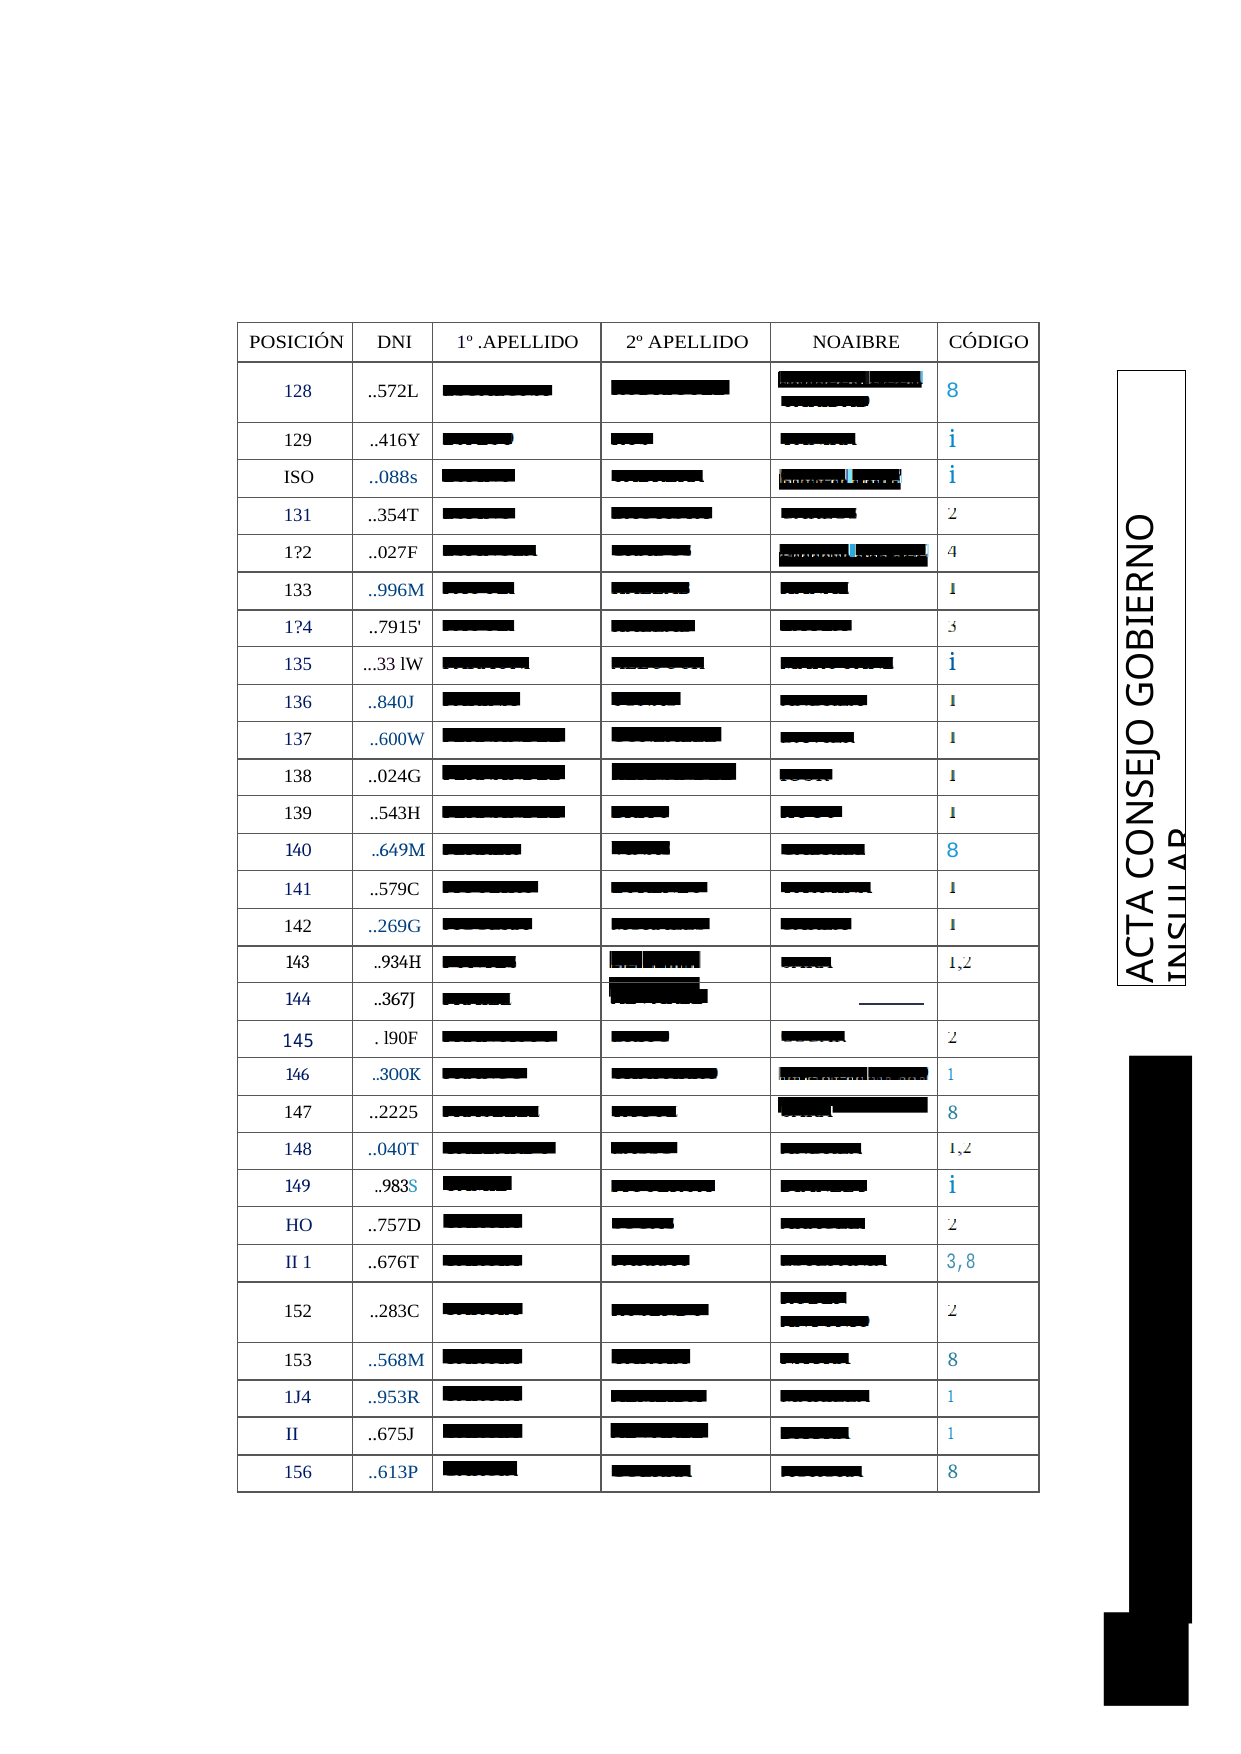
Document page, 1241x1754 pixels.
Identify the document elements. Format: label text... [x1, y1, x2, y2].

picture [611, 1106, 678, 1117]
table_header POSICIÓN [238, 323, 352, 361]
table_cell ..613P [353, 1456, 432, 1491]
table_cell [433, 722, 600, 758]
table_cell [771, 871, 937, 907]
picture [611, 1068, 718, 1079]
picture [611, 1390, 707, 1402]
table_cell 144 [238, 983, 352, 1020]
picture [780, 620, 852, 631]
picture [949, 807, 956, 818]
picture [780, 1180, 868, 1192]
table_cell [602, 1418, 770, 1454]
table_cell [602, 363, 770, 422]
table_cell ..757D [353, 1207, 432, 1243]
table_cell 1?4 [238, 611, 352, 646]
picture [780, 882, 873, 893]
picture [780, 806, 843, 818]
table_cell [771, 722, 937, 758]
table_cell [771, 834, 937, 869]
picture [948, 1305, 957, 1316]
table_cell [938, 498, 1038, 533]
table_cell 1 [938, 1058, 1038, 1094]
table_cell [771, 1343, 937, 1379]
picture [781, 957, 833, 968]
table_cell ISO [238, 460, 352, 497]
table_cell 147 [238, 1096, 352, 1131]
table_cell ...33 lW [353, 647, 432, 684]
table_cell [433, 1283, 600, 1341]
table_cell [771, 573, 937, 609]
table_cell [602, 1456, 770, 1491]
table_cell [602, 1283, 770, 1341]
picture [611, 727, 722, 742]
picture [781, 1031, 847, 1042]
table_cell ..675J [353, 1418, 432, 1454]
picture [611, 1031, 670, 1042]
table_cell 8 [938, 363, 1038, 422]
picture [780, 1316, 870, 1327]
table_cell [433, 871, 600, 907]
picture [949, 583, 956, 594]
table_cell ..996M [353, 573, 432, 609]
table_cell 136 [238, 685, 352, 721]
picture [442, 582, 515, 594]
picture [611, 1180, 715, 1192]
picture [779, 544, 929, 557]
table_cell [602, 909, 770, 945]
picture [442, 1386, 523, 1401]
picture [948, 621, 956, 632]
table_cell [938, 1207, 1038, 1243]
picture [611, 657, 705, 669]
text ACTA CONSEJO GOBIERNO INSULAR [1118, 372, 1183, 985]
picture [442, 508, 515, 519]
table_cell [771, 1096, 937, 1131]
table_cell ..600W [353, 722, 432, 758]
table_cell 156 [238, 1456, 352, 1491]
picture [780, 1390, 871, 1402]
picture [442, 1068, 528, 1079]
picture [443, 1214, 523, 1228]
table_cell [433, 535, 600, 571]
picture [611, 1255, 691, 1266]
table_cell ..2225 [353, 1096, 432, 1131]
table_cell [433, 1418, 600, 1454]
table_cell [938, 871, 1038, 907]
table_cell [433, 423, 600, 459]
picture [948, 1219, 957, 1230]
table_cell [602, 1170, 770, 1206]
picture [442, 469, 515, 482]
table_cell [433, 909, 600, 945]
table_cell [771, 498, 937, 533]
picture [442, 545, 538, 556]
table_cell [938, 760, 1038, 795]
table_cell [433, 1456, 600, 1491]
table_cell [433, 647, 600, 684]
table_cell [771, 1133, 937, 1169]
table_cell 145 [238, 1021, 352, 1057]
picture [780, 1218, 865, 1229]
table_cell ..983S [353, 1170, 432, 1206]
table_cell 153 [238, 1343, 352, 1379]
table_cell ..572L [353, 363, 432, 422]
table_cell [938, 983, 1038, 1020]
picture [442, 1303, 523, 1315]
picture [780, 582, 850, 594]
picture [611, 470, 704, 482]
picture [949, 695, 956, 706]
table_cell 8 [938, 1343, 1038, 1379]
picture [780, 1292, 848, 1304]
picture [443, 1176, 512, 1191]
table_cell HO [238, 1207, 352, 1243]
picture [611, 620, 695, 632]
table_cell [433, 760, 600, 795]
table_cell [771, 647, 937, 684]
table_cell [771, 363, 937, 422]
table_cell 135 [238, 647, 352, 684]
picture [778, 1067, 929, 1080]
picture [442, 956, 517, 968]
table_cell [602, 498, 770, 533]
picture [442, 1255, 523, 1266]
picture [781, 844, 865, 855]
table_cell [602, 611, 770, 646]
table_cell [433, 1207, 600, 1243]
table_cell ..649M [353, 834, 432, 869]
picture [781, 1106, 833, 1117]
picture [442, 993, 512, 1005]
picture [779, 469, 902, 483]
picture [780, 1353, 851, 1364]
table_cell 152 [238, 1283, 352, 1341]
table_cell [602, 1381, 770, 1416]
table_cell [433, 1245, 600, 1281]
table_cell 8 [938, 1096, 1038, 1131]
picture [611, 763, 737, 780]
picture [949, 882, 956, 893]
table_cell [433, 796, 600, 833]
table_cell [433, 947, 600, 982]
picture [610, 1423, 709, 1438]
table_cell [771, 760, 937, 795]
table_cell [771, 983, 937, 1020]
table_cell [602, 834, 770, 869]
table_cell [602, 983, 770, 1020]
table_cell ..040T [353, 1133, 432, 1169]
table_cell [938, 1133, 1038, 1169]
picture [780, 732, 855, 743]
table_cell [771, 1456, 937, 1491]
table_header 2º APELLIDO [602, 323, 770, 361]
table_cell 3,8 [938, 1245, 1038, 1281]
picture [442, 1106, 540, 1117]
picture [949, 770, 956, 781]
table_cell [771, 1021, 937, 1057]
table_cell [602, 1343, 770, 1379]
table_cell [938, 1021, 1038, 1057]
table_header DNI [353, 323, 432, 361]
table_cell ..367J [353, 983, 432, 1020]
picture [442, 806, 565, 818]
picture [442, 918, 533, 930]
table_cell [938, 1283, 1038, 1341]
table_cell ..269G [353, 909, 432, 945]
picture [611, 882, 708, 893]
table_cell [771, 947, 937, 982]
table_cell [771, 1058, 937, 1094]
table_cell 133 [238, 573, 352, 609]
picture [442, 844, 522, 855]
table_cell [602, 722, 770, 758]
table_cell [938, 722, 1038, 758]
table_cell [771, 611, 937, 646]
table_header 1º .APELLIDO [433, 323, 600, 361]
picture [949, 919, 956, 930]
table_cell ..953R [353, 1381, 432, 1416]
picture [442, 765, 565, 780]
table_cell 131 [238, 498, 352, 533]
table_cell [433, 1170, 600, 1206]
table_cell II 1 [238, 1245, 352, 1281]
table_cell [602, 1058, 770, 1094]
table_cell 1 [938, 1381, 1038, 1416]
picture [780, 1427, 851, 1439]
table_cell [433, 1381, 600, 1416]
table_cell [771, 685, 937, 721]
table_cell ..024G [353, 760, 432, 795]
picture [612, 1218, 674, 1229]
picture [949, 1143, 971, 1156]
table_cell ..416Y [353, 423, 432, 459]
table_cell [602, 1207, 770, 1243]
picture [781, 1466, 864, 1477]
table_cell [771, 1381, 937, 1416]
table_cell [433, 1021, 600, 1057]
table_cell ..934H [353, 947, 432, 982]
table_cell ..840J [353, 685, 432, 721]
table_cell [433, 1058, 600, 1094]
table_cell [433, 1343, 600, 1379]
table_cell 128 [238, 363, 352, 422]
picture [442, 728, 565, 742]
table_cell [602, 1245, 770, 1281]
table_cell [433, 363, 600, 422]
table_cell 1 [938, 1418, 1038, 1454]
table_cell 137 [238, 722, 352, 758]
picture [949, 957, 971, 971]
table_cell 138 [238, 760, 352, 795]
table_cell II [238, 1418, 352, 1454]
table_cell [938, 535, 1038, 571]
table_cell [771, 796, 937, 833]
table_cell i [938, 460, 1038, 497]
table_cell ..543H [353, 796, 432, 833]
table_cell [602, 1096, 770, 1131]
table_cell [602, 460, 770, 497]
table_cell i [938, 647, 1038, 684]
table_cell ..354T [353, 498, 432, 533]
picture [611, 545, 692, 556]
picture [611, 1465, 693, 1477]
picture [442, 1142, 556, 1154]
picture [778, 371, 923, 384]
picture [780, 433, 857, 445]
picture [442, 433, 514, 445]
table_cell ..088s [353, 460, 432, 497]
table_cell [602, 685, 770, 721]
table_cell [938, 573, 1038, 609]
table_header NOAIBRE [771, 323, 937, 361]
picture [443, 1424, 523, 1438]
table_cell [602, 1133, 770, 1169]
table_cell 146 [238, 1058, 352, 1094]
picture [947, 546, 957, 557]
picture [609, 951, 701, 968]
table_cell 139 [238, 796, 352, 833]
picture [443, 1461, 519, 1476]
table_cell [602, 647, 770, 684]
table_cell [433, 685, 600, 721]
table_cell [602, 871, 770, 907]
picture [442, 1349, 523, 1364]
table_cell ..579C [353, 871, 432, 907]
picture [611, 433, 654, 445]
table_cell 140 [238, 834, 352, 869]
picture [780, 695, 868, 706]
table_cell ..283C [353, 1283, 432, 1341]
table_cell [602, 535, 770, 571]
table_cell ..027F [353, 535, 432, 571]
table_cell [938, 796, 1038, 833]
table_cell 129 [238, 423, 352, 459]
table_cell [433, 573, 600, 609]
table_cell 143 [238, 947, 352, 982]
picture [611, 692, 681, 706]
table_cell 149 [238, 1170, 352, 1206]
table_cell ..7915' [353, 611, 432, 646]
table_cell [771, 423, 937, 459]
table_cell [433, 983, 600, 1020]
table_cell [771, 1170, 937, 1206]
table_cell 8 [938, 834, 1038, 869]
table_cell ..676T [353, 1245, 432, 1281]
picture [611, 806, 670, 818]
table_cell [602, 573, 770, 609]
table_cell 8 [938, 1456, 1038, 1491]
picture [781, 508, 857, 519]
picture [780, 918, 852, 930]
picture [780, 1143, 863, 1154]
table_cell [433, 498, 600, 533]
picture [780, 657, 894, 669]
table_cell ..300K [353, 1058, 432, 1094]
table_cell [771, 1207, 937, 1243]
table_cell 1J4 [238, 1381, 352, 1416]
picture [1103, 1055, 1193, 1706]
table_cell [602, 1021, 770, 1057]
picture [949, 732, 956, 743]
table_cell [938, 947, 1038, 982]
picture [948, 1032, 957, 1043]
table_cell [771, 535, 937, 571]
table_cell 141 [238, 871, 352, 907]
picture [779, 769, 833, 781]
picture [611, 841, 670, 855]
picture [611, 582, 690, 594]
table_cell 1?2 [238, 535, 352, 571]
table_cell . l90F [353, 1021, 432, 1057]
table_cell [771, 1245, 937, 1281]
picture [442, 657, 530, 669]
picture [611, 918, 710, 930]
picture [610, 989, 708, 1004]
picture [611, 1349, 691, 1364]
picture [611, 1304, 709, 1316]
picture [442, 620, 515, 631]
table_cell [433, 1096, 600, 1131]
table_cell [433, 611, 600, 646]
table_cell i [938, 423, 1038, 459]
picture [948, 508, 957, 519]
table_cell [602, 947, 770, 982]
table_cell [602, 423, 770, 459]
table_cell i [938, 1170, 1038, 1206]
table_cell [938, 685, 1038, 721]
picture [442, 1031, 558, 1042]
picture [442, 385, 553, 396]
table_cell [602, 796, 770, 833]
table_cell [433, 1133, 600, 1169]
table_cell [771, 1283, 937, 1341]
picture [611, 380, 730, 395]
table_cell [938, 611, 1038, 646]
picture [781, 396, 870, 407]
table_cell 148 [238, 1133, 352, 1169]
picture [611, 507, 713, 519]
table_cell [771, 460, 937, 497]
table_cell [602, 760, 770, 795]
table_cell 142 [238, 909, 352, 945]
picture [442, 881, 539, 893]
table_cell [433, 460, 600, 497]
table_cell [771, 1418, 937, 1454]
table_cell ..568M [353, 1343, 432, 1379]
table_header CÓDIGO [938, 323, 1038, 361]
table_cell [433, 834, 600, 869]
picture [442, 692, 520, 706]
picture [780, 1255, 888, 1266]
table_cell [771, 909, 937, 945]
table_cell [938, 909, 1038, 945]
picture [611, 1142, 678, 1154]
